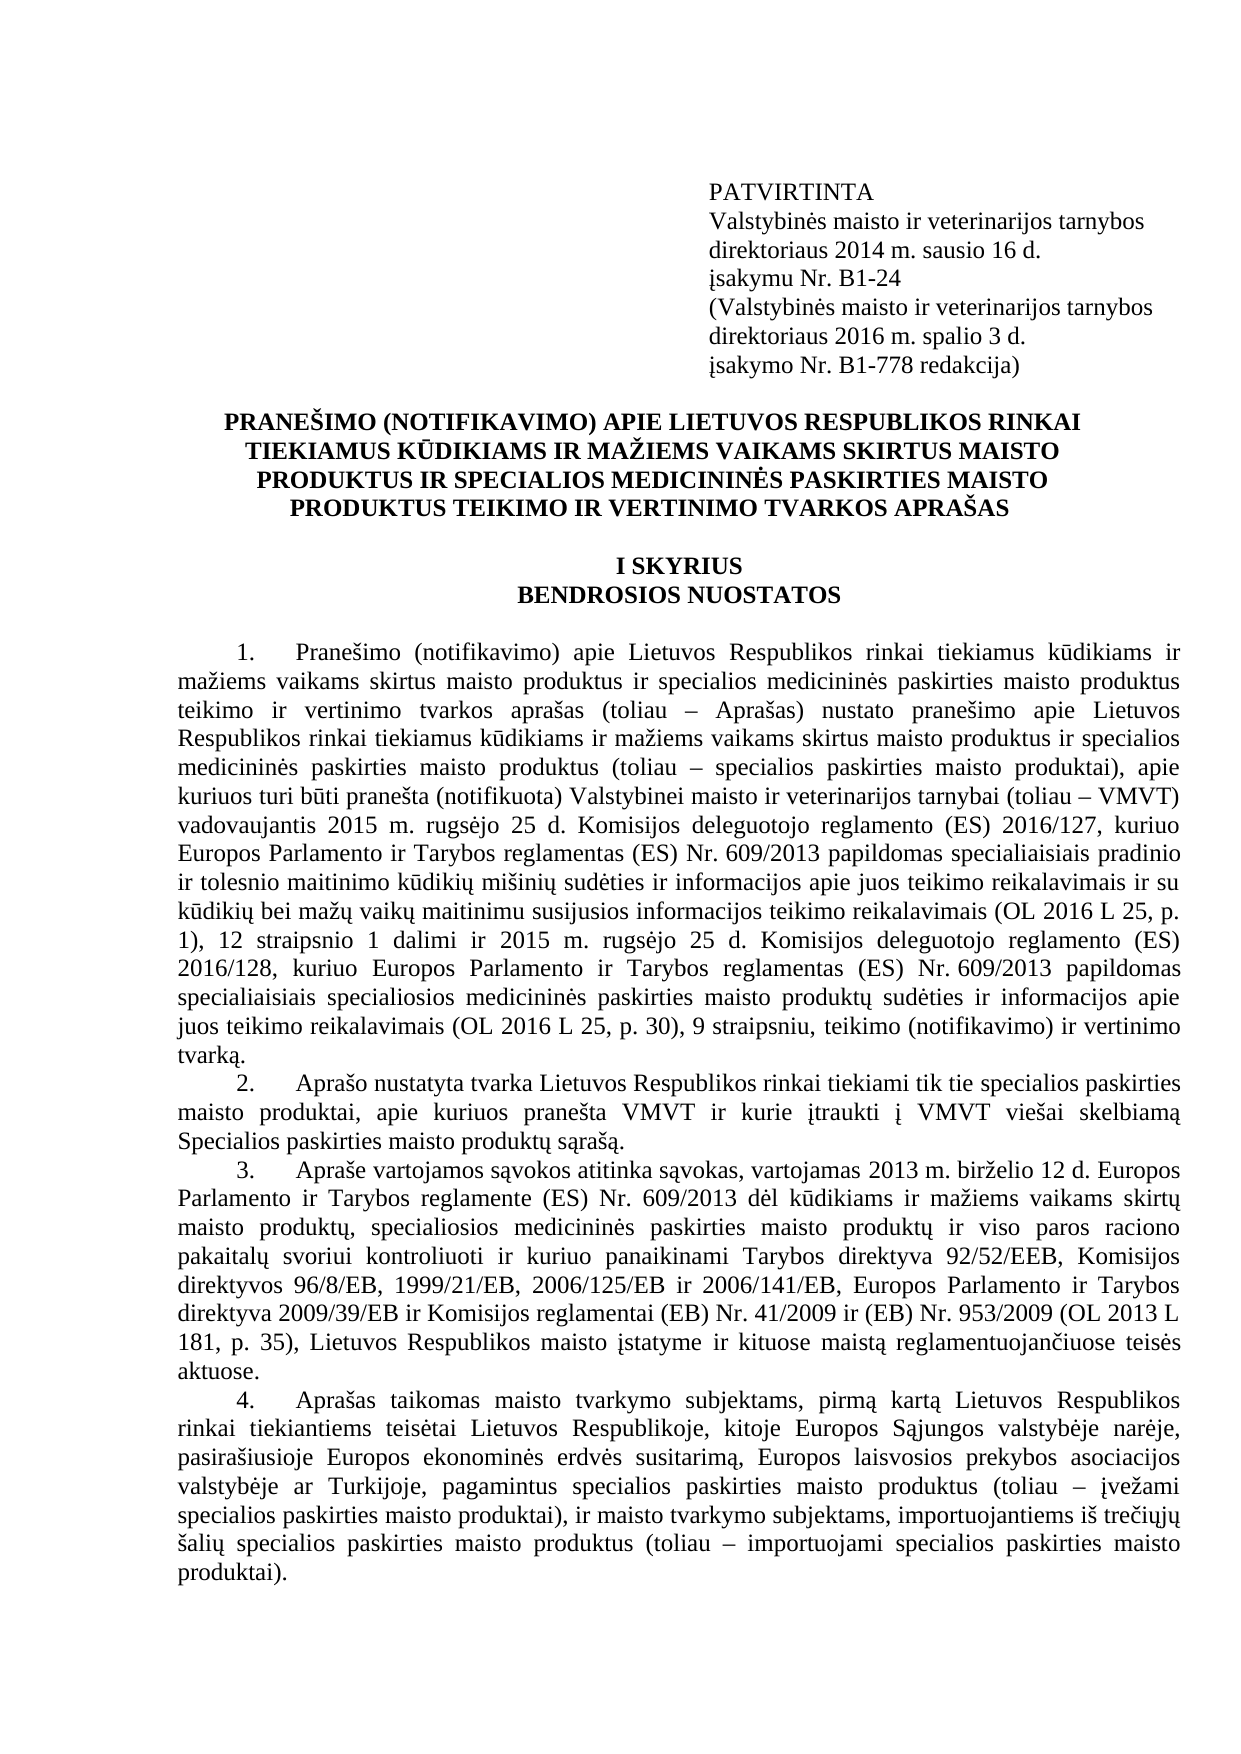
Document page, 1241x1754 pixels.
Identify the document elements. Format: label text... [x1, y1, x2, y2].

text 4. Aprašas taikomas maisto tvarkymo subjektams, pirmą kartą Lietuvos Respublikos rinkai tiekiantiems teisėtai Lietuvos Respublikoje, kitoje Europos Sąjungos valstybėje narėje, pasirašiusioje Europos ekonominės erdvės susitarimą, Europos laisvosios prekybos asociacijos valstybėje ar Turkijoje, pagamintus specialios paskirties maisto produktus (toliau – įvežami specialios paskirties maisto produktai), ir maisto tvarkymo subjektams, importuojantiems iš trečiųjų šalių specialios paskirties maisto produktus (toliau – importuojami specialios paskirties maisto produktai). [177, 1385, 1181, 1586]
text 3. Apraše vartojamos sąvokos atitinka sąvokas, vartojamas 2013 m. birželio 12 d. Europos Parlamento ir Tarybos reglamente (ES) Nr. 609/2013 dėl kūdikiams ir mažiems vaikams skirtų maisto produktų, specialiosios medicininės paskirties maisto produktų ir viso paros raciono pakaitalų svoriui kontroliuoti ir kuriuo panaikinami Tarybos direktyva 92/52/EEB, Komisijos direktyvos 96/8/EB, 1999/21/EB, 2006/125/EB ir 2006/141/EB, Europos Parlamento ir Tarybos direktyva 2009/39/EB ir Komisijos reglamentai (EB) Nr. 41/2009 ir (EB) Nr. 953/2009 (OL 2013 L 181, p. 35), Lietuvos Respublikos maisto įstatyme ir kituose maistą reglamentuojančiuose teisės aktuose. [177, 1155, 1181, 1385]
text PATVIRTINTA [177, 177, 1181, 206]
text 2. Aprašo nustatyta tvarka Lietuvos Respublikos rinkai tiekiami tik tie specialios paskirties maisto produktai, apie kuriuos pranešta VMVT ir kurie įtraukti į VMVT viešai skelbiamą Specialios paskirties maisto produktų sąrašą. [177, 1068, 1181, 1155]
text direktoriaus 2014 m. sausio 16 d. [177, 235, 1181, 263]
text I SKYRIUS [177, 551, 1181, 580]
text įsakymu Nr. B1-24 [177, 263, 1181, 292]
text įsakymo Nr. B1-778 redakcija) [177, 350, 1181, 378]
text (Valstybinės maisto ir veterinarijos tarnybos [177, 292, 1181, 321]
text BENDROSIOS NUOSTATOS [177, 580, 1181, 608]
text direktoriaus 2016 m. spalio 3 d. [177, 321, 1181, 350]
text Valstybinės maisto ir veterinarijos tarnybos [177, 206, 1181, 235]
text 1. Pranešimo (notifikavimo) apie Lietuvos Respublikos rinkai tiekiamus kūdikiams ir mažiems vaikams skirtus maisto produktus ir specialios medicininės paskirties maisto produktus teikimo ir vertinimo tvarkos aprašas (toliau – Aprašas) nustato pranešimo apie Lietuvos Respublikos rinkai tiekiamus kūdikiams ir mažiems vaikams skirtus maisto produktus ir specialios medicininės paskirties maisto produktus (toliau – specialios paskirties maisto produktai), apie kuriuos turi būti pranešta (notifikuota) Valstybinei maisto ir veterinarijos tarnybai (toliau – VMVT) vadovaujantis 2015 m. rugsėjo 25 d. Komisijos deleguotojo reglamento (ES) 2016/127, kuriuo Europos Parlamento ir Tarybos reglamentas (ES) Nr. 609/2013 papildomas specialiaisiais pradinio ir tolesnio maitinimo kūdikių mišinių sudėties ir informacijos apie juos teikimo reikalavimais ir su kūdikių bei mažų vaikų maitinimu susijusios informacijos teikimo reikalavimais (OL 2016 L 25, p. 1), 12 straipsnio 1 dalimi ir 2015 m. rugsėjo 25 d. Komisijos deleguotojo reglamento (ES) 2016/128, kuriuo Europos Parlamento ir Tarybos reglamentas (ES) Nr. 609/2013 papildomas specialiaisiais specialiosios medicininės paskirties maisto produktų sudėties ir informacijos apie juos teikimo reikalavimais (OL 2016 L 25, p. 30), 9 straipsniu, teikimo (notifikavimo) ir vertinimo tvarką. [177, 637, 1181, 1068]
text PRANEŠIMO (NOTIFIKAVIMO) APIE LIETUVOS RESPUBLIKOS RINKAI TIEKIAMUS KŪDIKIAMS IR MAŽIEMS VAIKAMS SKIRTUS MAISTO PRODUKTUS IR SPECIALIOS MEDICININĖS PASKIRTIES MAISTO PRODUKTUS TEIKIMO IR VERTINIMO TVARKOS APRAŠAS [177, 407, 1128, 522]
